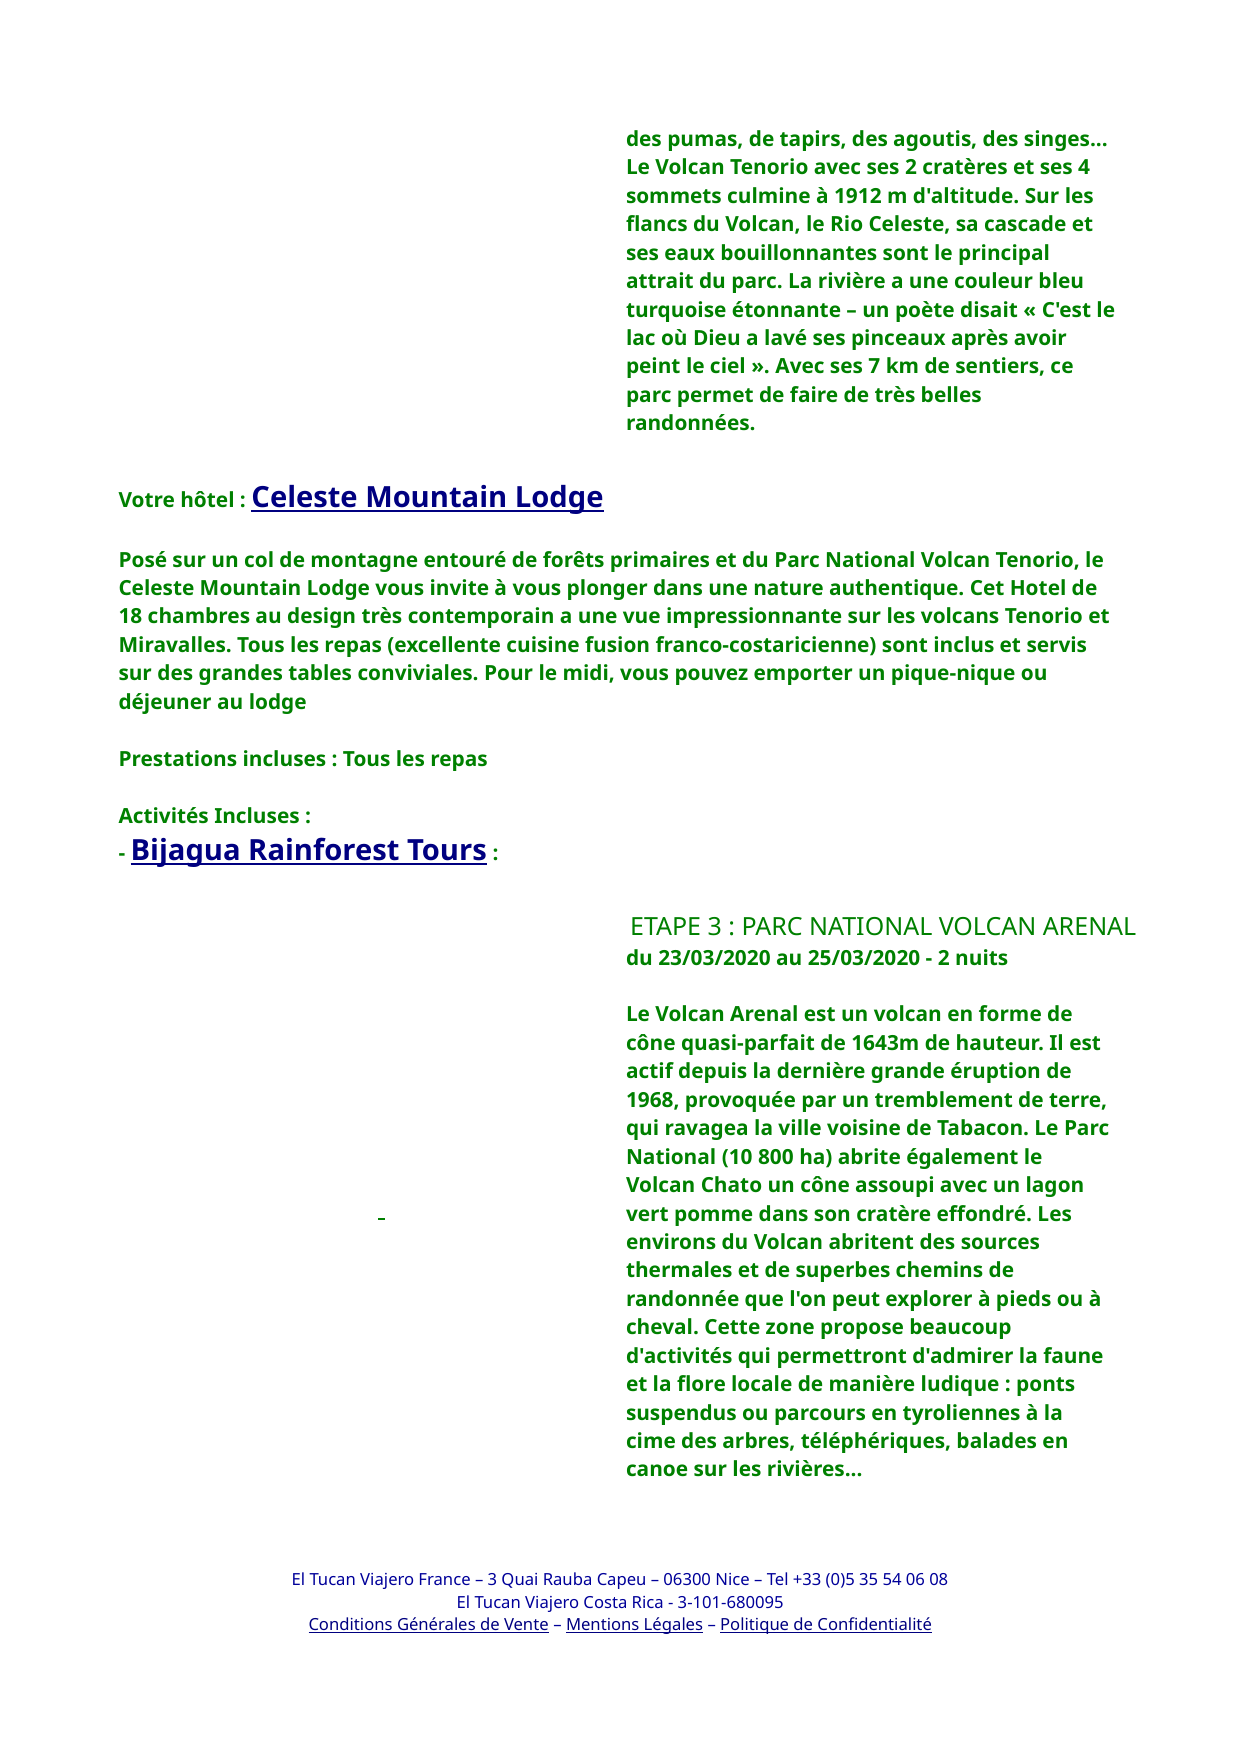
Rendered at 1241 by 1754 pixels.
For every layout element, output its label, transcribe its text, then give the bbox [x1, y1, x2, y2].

text Activités Incluses : [118, 801, 1122, 829]
text - Bijagua Rainforest Tours : [118, 829, 1122, 869]
text Prestations incluses : Tous les repas [118, 744, 1122, 772]
text Votre hôtel : Celeste Mountain Lodge [118, 477, 1122, 516]
table_header [118, 903, 620, 1489]
table_header ETAPE 3 : PARC NATIONAL VOLCAN ARENAL du 23/03/2020 au 25/03/2020 - 2 nuits Le Volcan Arenal est un volcan en forme de cône quasi-parfait de 1643m de hauteur. Il est actif depuis la dernière grande éruption de 1968, provoquée par un tremblement de terre, qui ravagea la ville voisine de Tabacon. Le Parc National (10 800 ha) abrite également le Volcan Chato un cône assoupi avec un lagon vert pomme dans son cratère effondré. Les environs du Volcan abritent des sources thermales et de superbes chemins de randonnée que l'on peut explorer à pieds ou à cheval. Cette zone propose beaucoup d'activités qui permettront d'admirer la faune et la flore locale de manière ludique : ponts suspendus ou parcours en tyroliennes à la cime des arbres, téléphériques, balades en canoe sur les rivières... [620, 903, 1122, 1489]
table_header [118, 118, 620, 443]
table_header des pumas, de tapirs, des agoutis, des singes... Le Volcan Tenorio avec ses 2 cratères et ses 4 sommets culmine à 1912 m d'altitude. Sur les flancs du Volcan, le Rio Celeste, sa cascade et ses eaux bouillonnantes sont le principal attrait du parc. La rivière a une couleur bleu turquoise étonnante – un poète disait « C'est le lac où Dieu a lavé ses pinceaux après avoir peint le ciel ». Avec ses 7 km de sentiers, ce parc permet de faire de très belles randonnées. [620, 118, 1122, 443]
text Posé sur un col de montagne entouré de forêts primaires et du Parc National Volcan Tenorio, le Celeste Mountain Lodge vous invite à vous plonger dans une nature authentique. Cet Hotel de 18 chambres au design très contemporain a une vue impressionnante sur les volcans Tenorio et Miravalles. Tous les repas (excellente cuisine fusion franco-costaricienne) sont inclus et servis sur des grandes tables conviviales. Pour le midi, vous pouvez emporter un pique-nique ou déjeuner au lodge [118, 545, 1122, 715]
